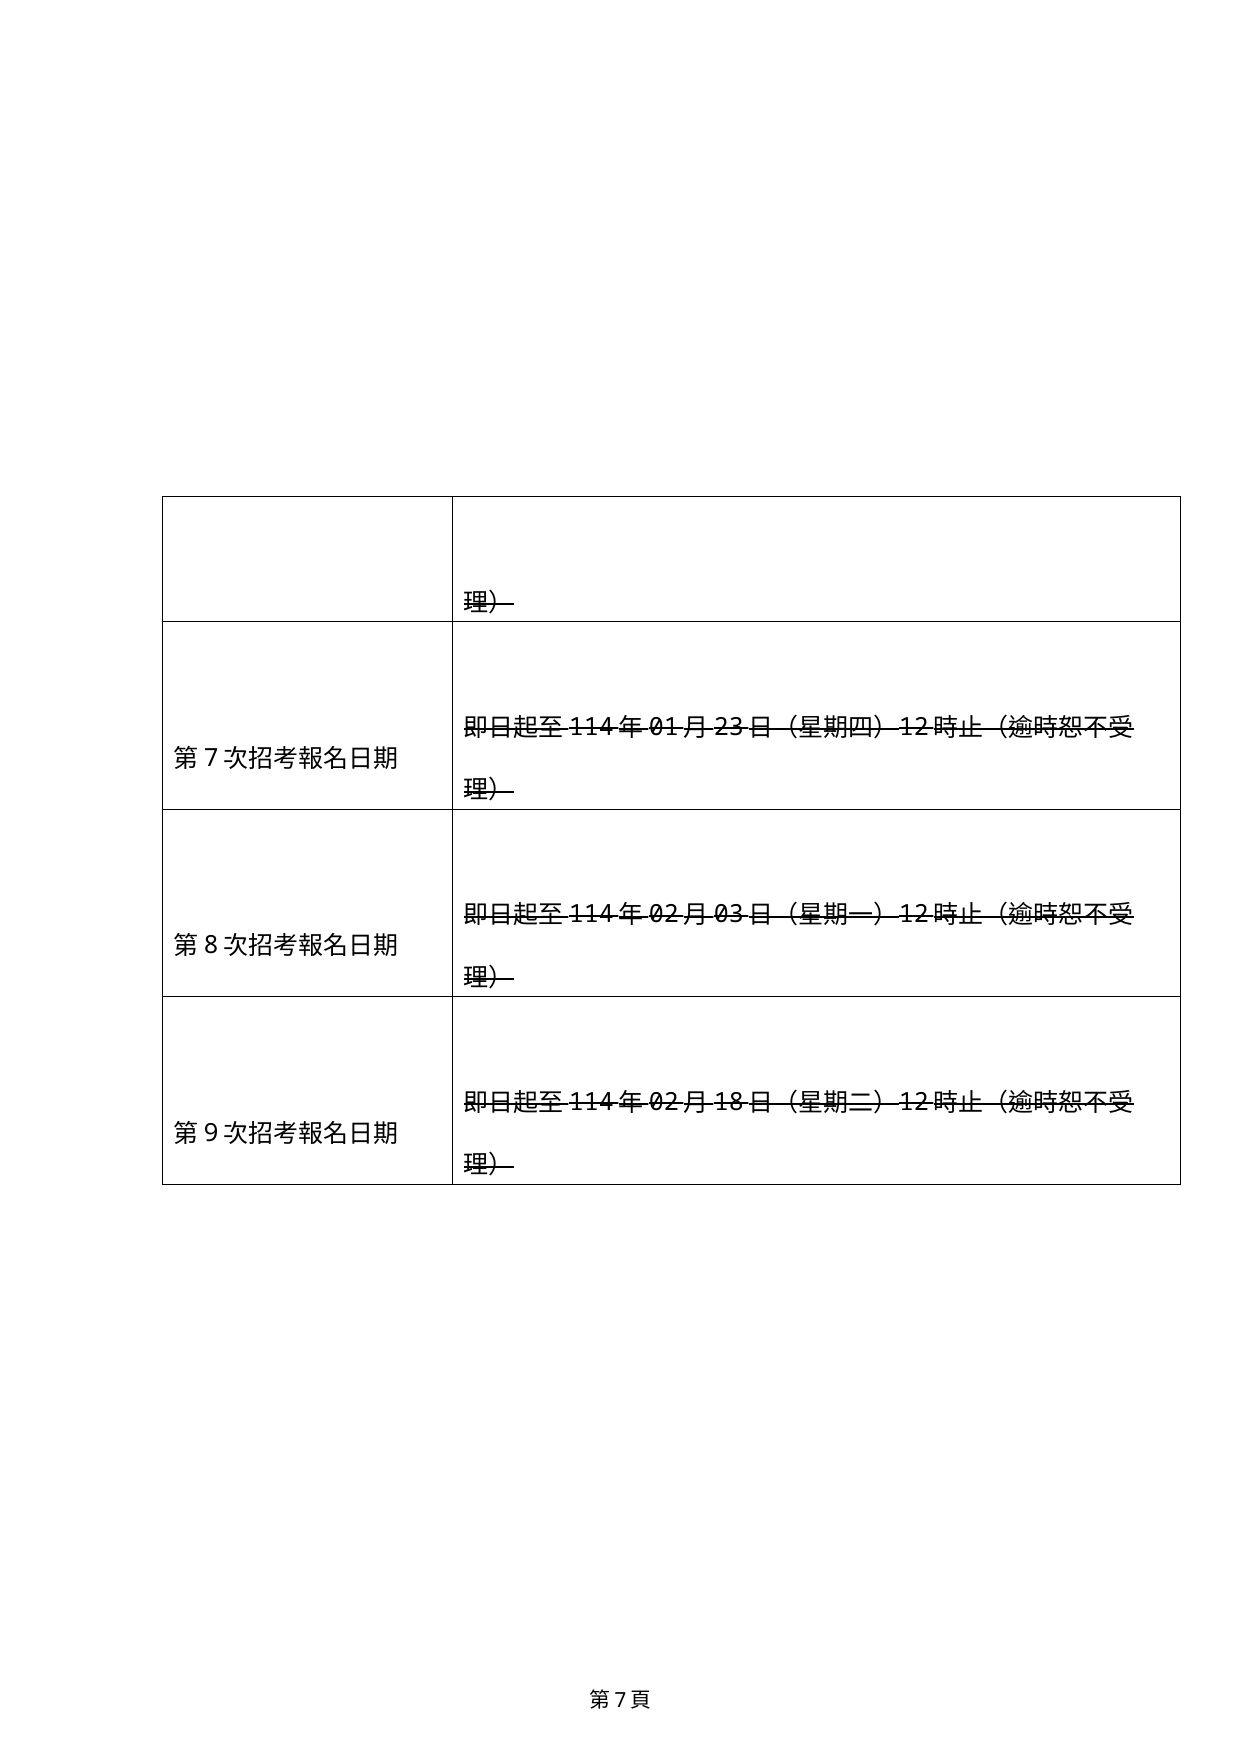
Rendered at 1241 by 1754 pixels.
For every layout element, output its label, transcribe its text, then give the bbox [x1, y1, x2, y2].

table_cell 第7次招考報名日期 [163, 622, 452, 808]
table_cell 理） [453, 497, 1180, 621]
table_cell 即日起至114年02月03日（星期一）12時止（逾時恕不受理） [453, 810, 1180, 996]
table_cell [163, 497, 452, 621]
table_cell 即日起至114年02月18日（星期二）12時止（逾時恕不受理） [453, 997, 1180, 1183]
table_cell 第9次招考報名日期 [163, 997, 452, 1183]
table_cell 第8次招考報名日期 [163, 810, 452, 996]
table_cell 即日起至114年01月23日（星期四）12時止（逾時恕不受理） [453, 622, 1180, 808]
